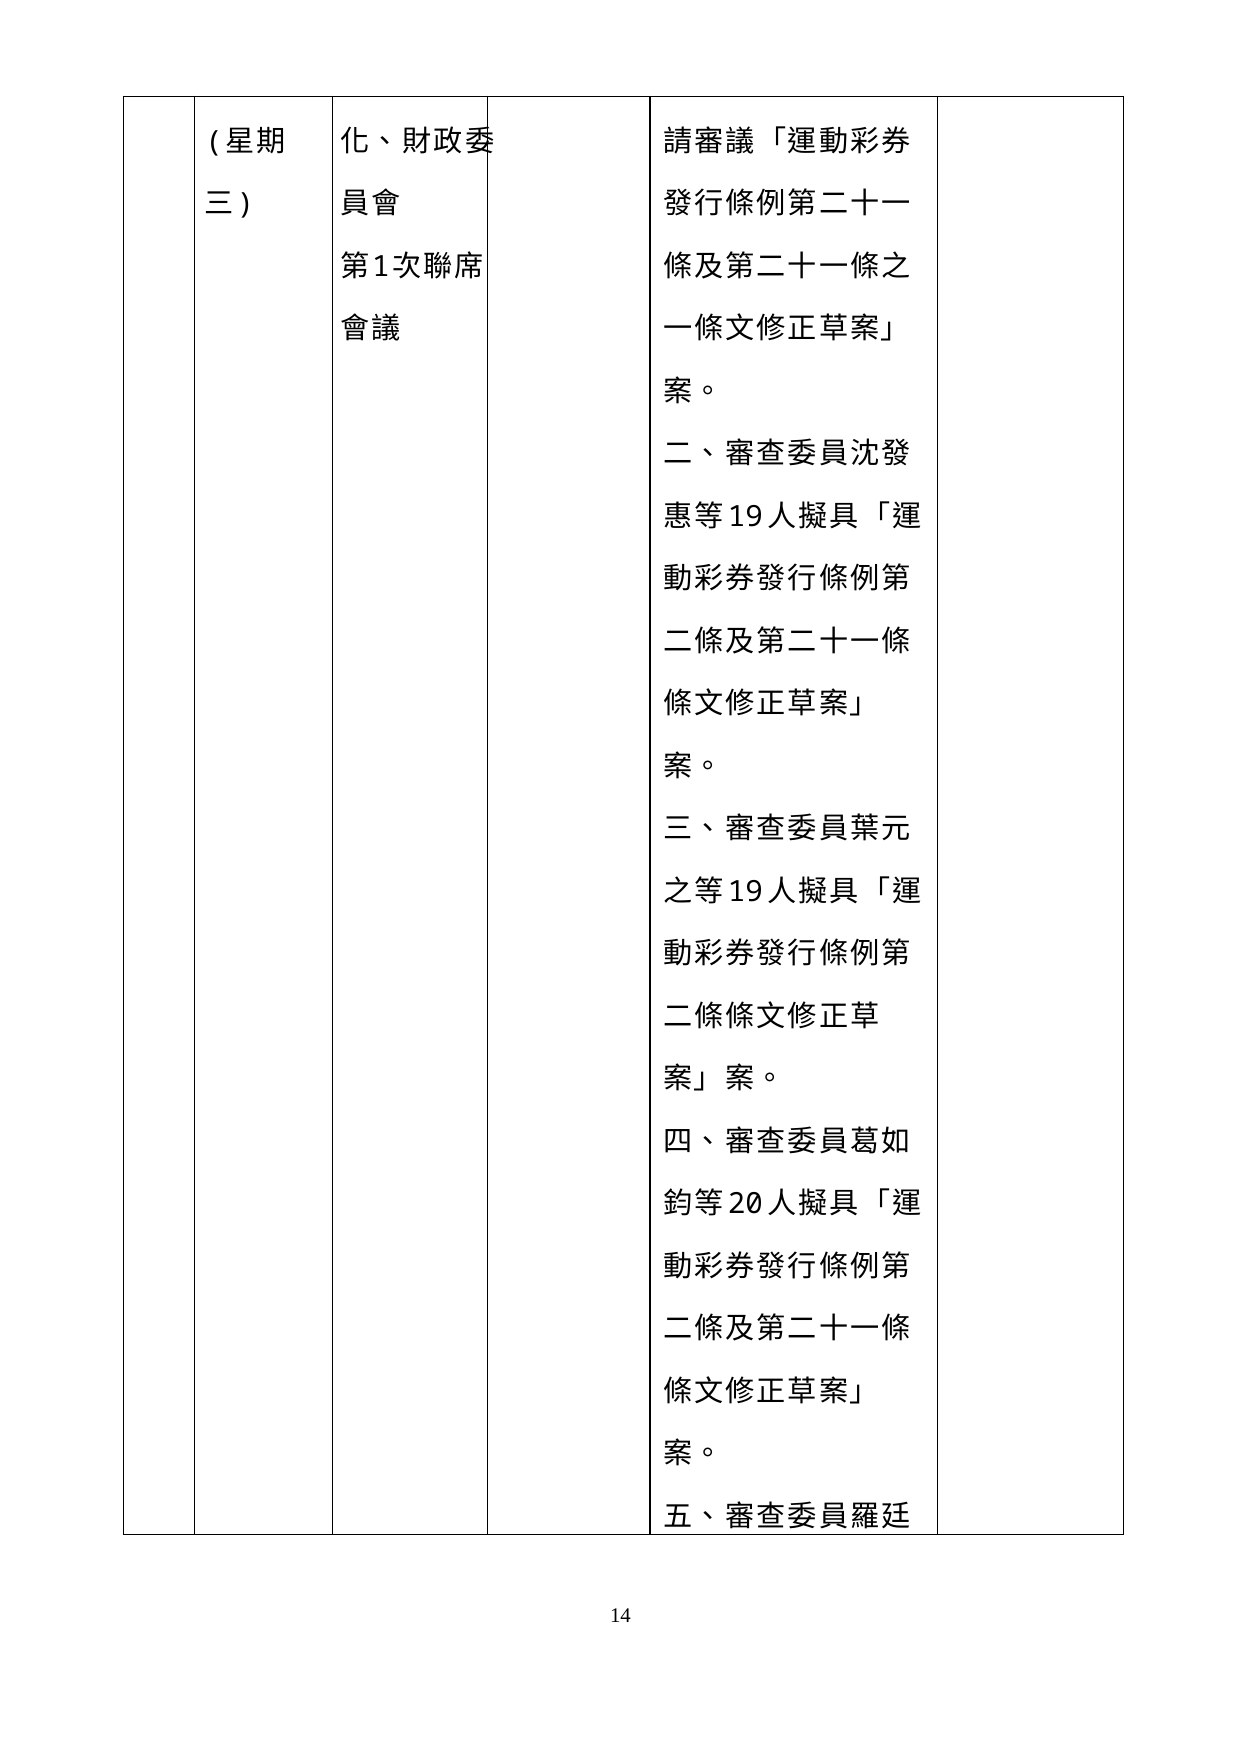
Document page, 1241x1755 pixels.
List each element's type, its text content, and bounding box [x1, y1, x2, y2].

table_cell 林宜瑾 [488, 97, 649, 1534]
table_cell 教育及文化、財政委員會 第1次聯席會議 [333, 97, 487, 1534]
table_cell (星期三) [195, 97, 332, 1534]
table_cell [124, 97, 194, 1534]
table_cell 請審議「運動彩券發行條例第二十一條及第二十一條之一條文修正草案」案。 二、審查委員沈發惠等19人擬具「運動彩券發行條例第二條及第二十一條條文修正草案」案。 三、審查委員葉元之等19人擬具「運動彩券發行條例第二條條文修正草案」案。 四、審查委員葛如鈞等20人擬具「運動彩券發行條例第二條及第二十一條條文修正草案」案。 五、審查委員羅廷 [651, 97, 937, 1534]
table_cell [938, 97, 1123, 1534]
